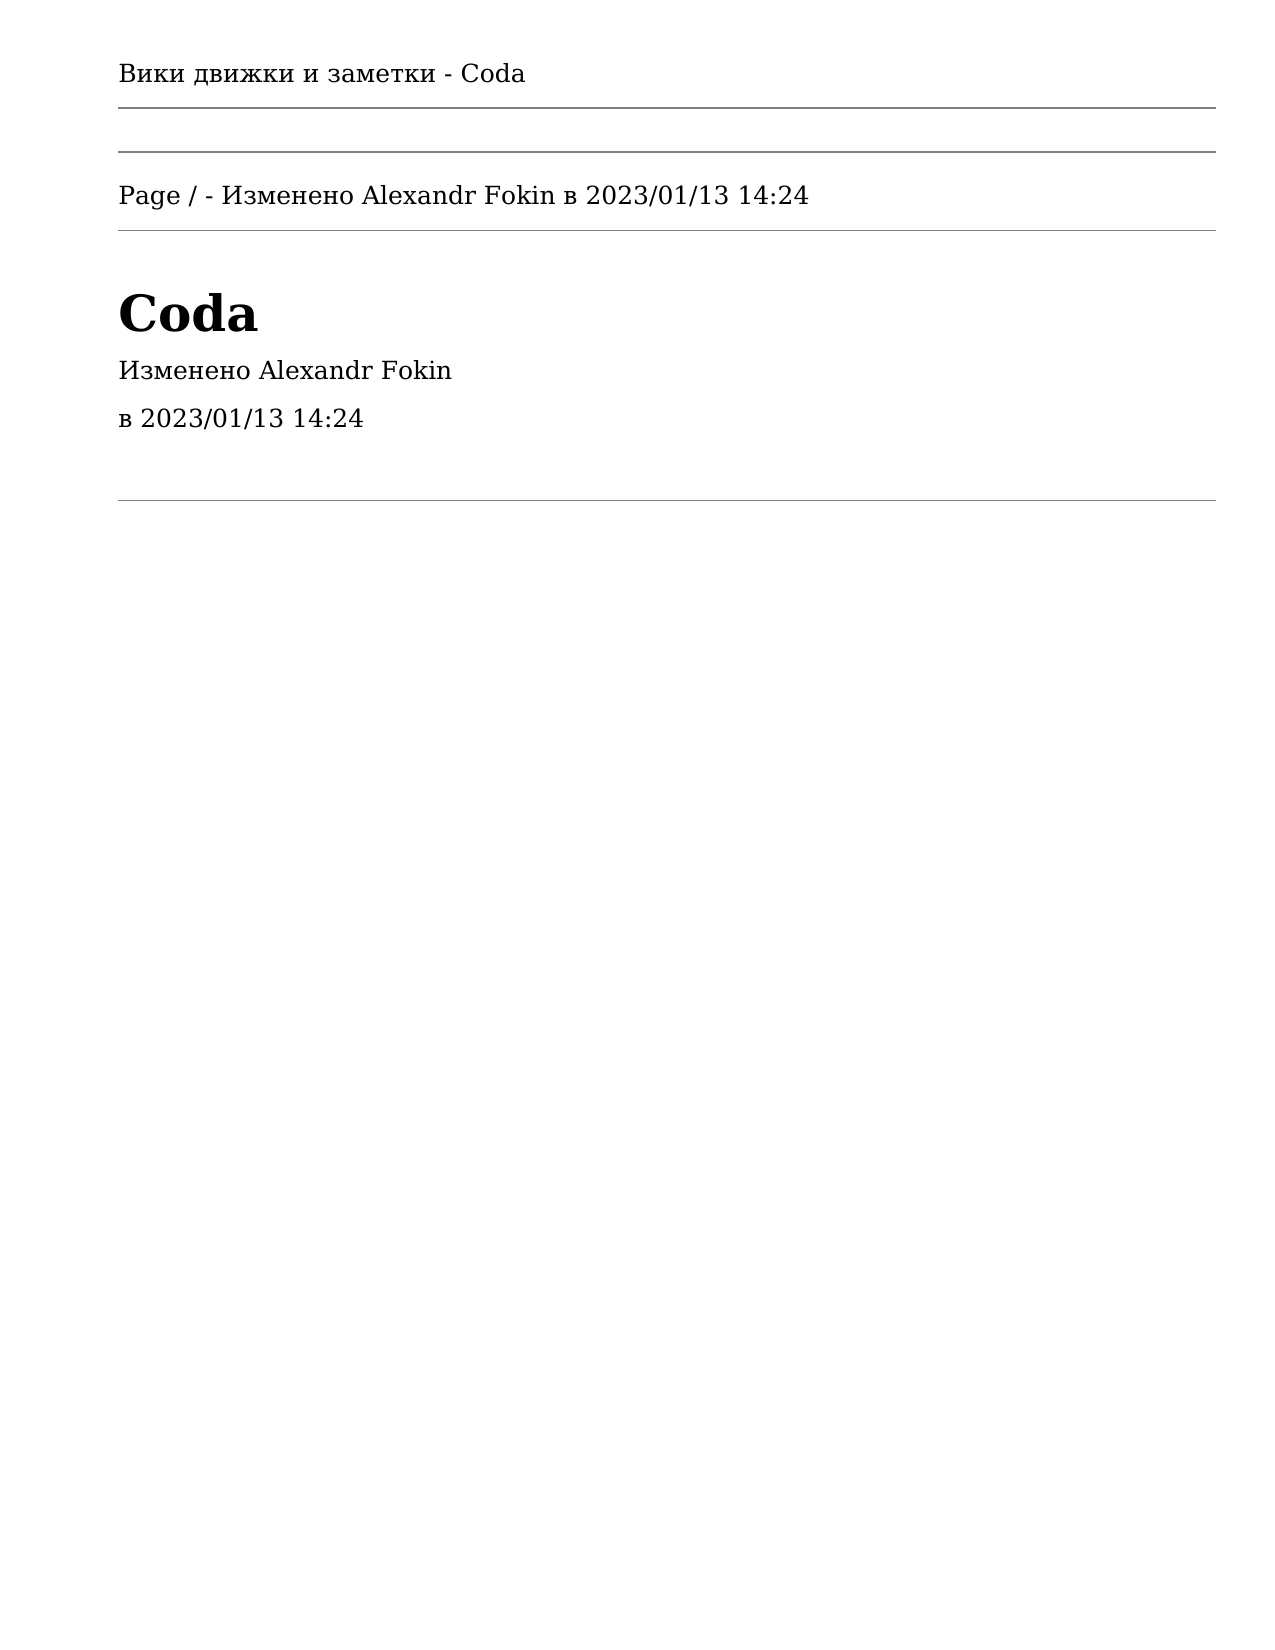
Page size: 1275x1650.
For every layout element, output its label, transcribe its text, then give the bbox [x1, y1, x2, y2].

text Вики движки и заметки - Coda [118, 59, 1216, 88]
subtitle Coda [118, 284, 1216, 343]
text Page / - Изменено Alexandr Fokin в 2023/01/13 14:24 [118, 182, 1216, 211]
text Изменено Alexandr Fokin [118, 356, 1216, 385]
text в 2023/01/13 14:24 [118, 404, 1216, 433]
